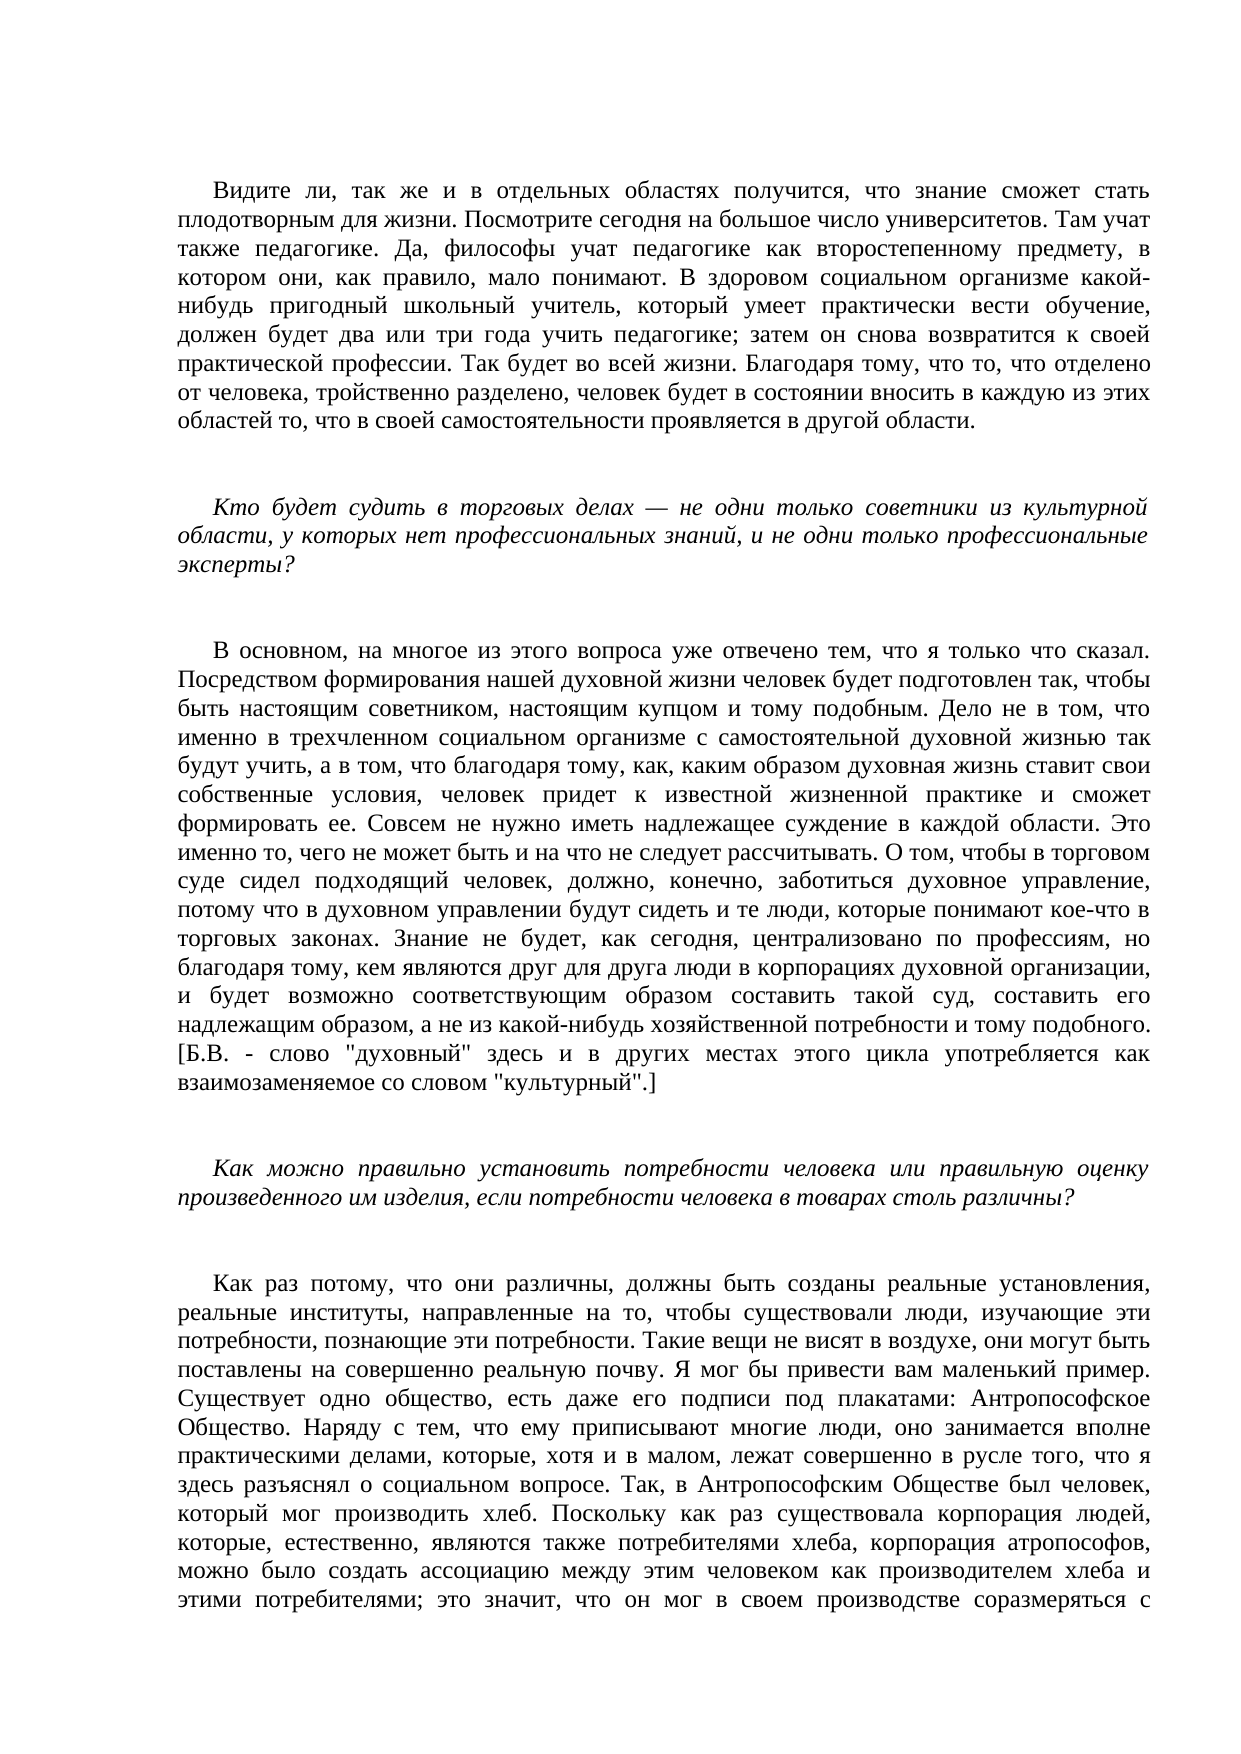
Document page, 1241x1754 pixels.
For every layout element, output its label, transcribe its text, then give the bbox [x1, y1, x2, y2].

text В основном, на многое из этого вопроса уже отвечено тем, что я только что сказал. Посредством формирования нашей духовной жизни человек будет подготовлен так, чтобы быть настоящим советником, настоящим купцом и тому подобным. Дело не в том, что именно в трехчленном социальном организме с самостоятельной духовной жизнью так будут учить, а в том, что благодаря тому, как, каким образом духовная жизнь ставит свои собственные условия, человек придет к известной жизненной практике и сможет формировать ее. Совсем не нужно иметь надлежащее суждение в каждой области. Это именно то, чего не может быть и на что не следует рассчитывать. О том, чтобы в торговом суде сидел подходящий человек, должно, конечно, заботиться духовное управление, потому что в духовном управлении будут сидеть и те люди, которые понимают кое-что в торговых законах. Знание не будет, как сегодня, централизовано по профессиям, но благодаря тому, кем являются друг для друга люди в корпорациях духовной организации, и будет возможно соответствующим образом составить такой суд, составить его надлежащим образом, а не из какой-нибудь хозяйственной потребности и тому подобного. [Б.В. - слово "духовный" здесь и в других местах этого цикла употребляется как взаимозаменяемое со словом "культурный".] [177, 636, 1152, 1096]
text Кто будет судить в торговых делах — не одни только советники из культурной области, у которых нет профессиональных знаний, и не одни только профессиональные эксперты? [177, 492, 1152, 578]
text Видите ли, так же и в отдельных областях получится, что знание сможет стать плодотворным для жизни. Посмотрите сегодня на большое число университетов. Там учат также педагогике. Да, философы учат педагогике как второстепенному предмету, в котором они, как правило, мало понимают. В здоровом социальном организме какой-нибудь пригодный школьный учитель, который умеет практически вести обучение, должен будет два или три года учить педагогике; затем он снова возвратится к своей практической профессии. Так будет во всей жизни. Благодаря тому, что то, что отделено от человека, тройственно разделено, человек будет в состоянии вносить в каждую из этих областей то, что в своей самостоятельности проявляется в другой области. [177, 176, 1152, 434]
text Как можно правильно установить потребности человека или правильную оценку произведенного им изделия, если потребности человека в товарах столь различны? [177, 1153, 1152, 1211]
text Как раз потому, что они различны, должны быть созданы реальные установления, реальные институты, направленные на то, чтобы существовали люди, изучающие эти потребности, познающие эти потребности. Такие вещи не висят в воздухе, они могут быть поставлены на совершенно реальную почву. Я мог бы привести вам маленький пример. Существует одно общество, есть даже его подписи под плакатами: Антропософское Общество. Наряду с тем, что ему приписывают многие люди, оно занимается вполне практическими делами, которые, хотя и в малом, лежат совершенно в русле того, что я здесь разъяснял о социальном вопросе. Так, в Антропософским Обществе был человек, который мог производить хлеб. Поскольку как раз существовала корпорация людей, которые, естественно, являются также потребителями хлеба, корпорация атропософов, можно было создать ассоциацию между этим человеком как производителем хлеба и этими потребителями; это значит, что он мог в своем производстве соразмеряться с [177, 1268, 1152, 1613]
